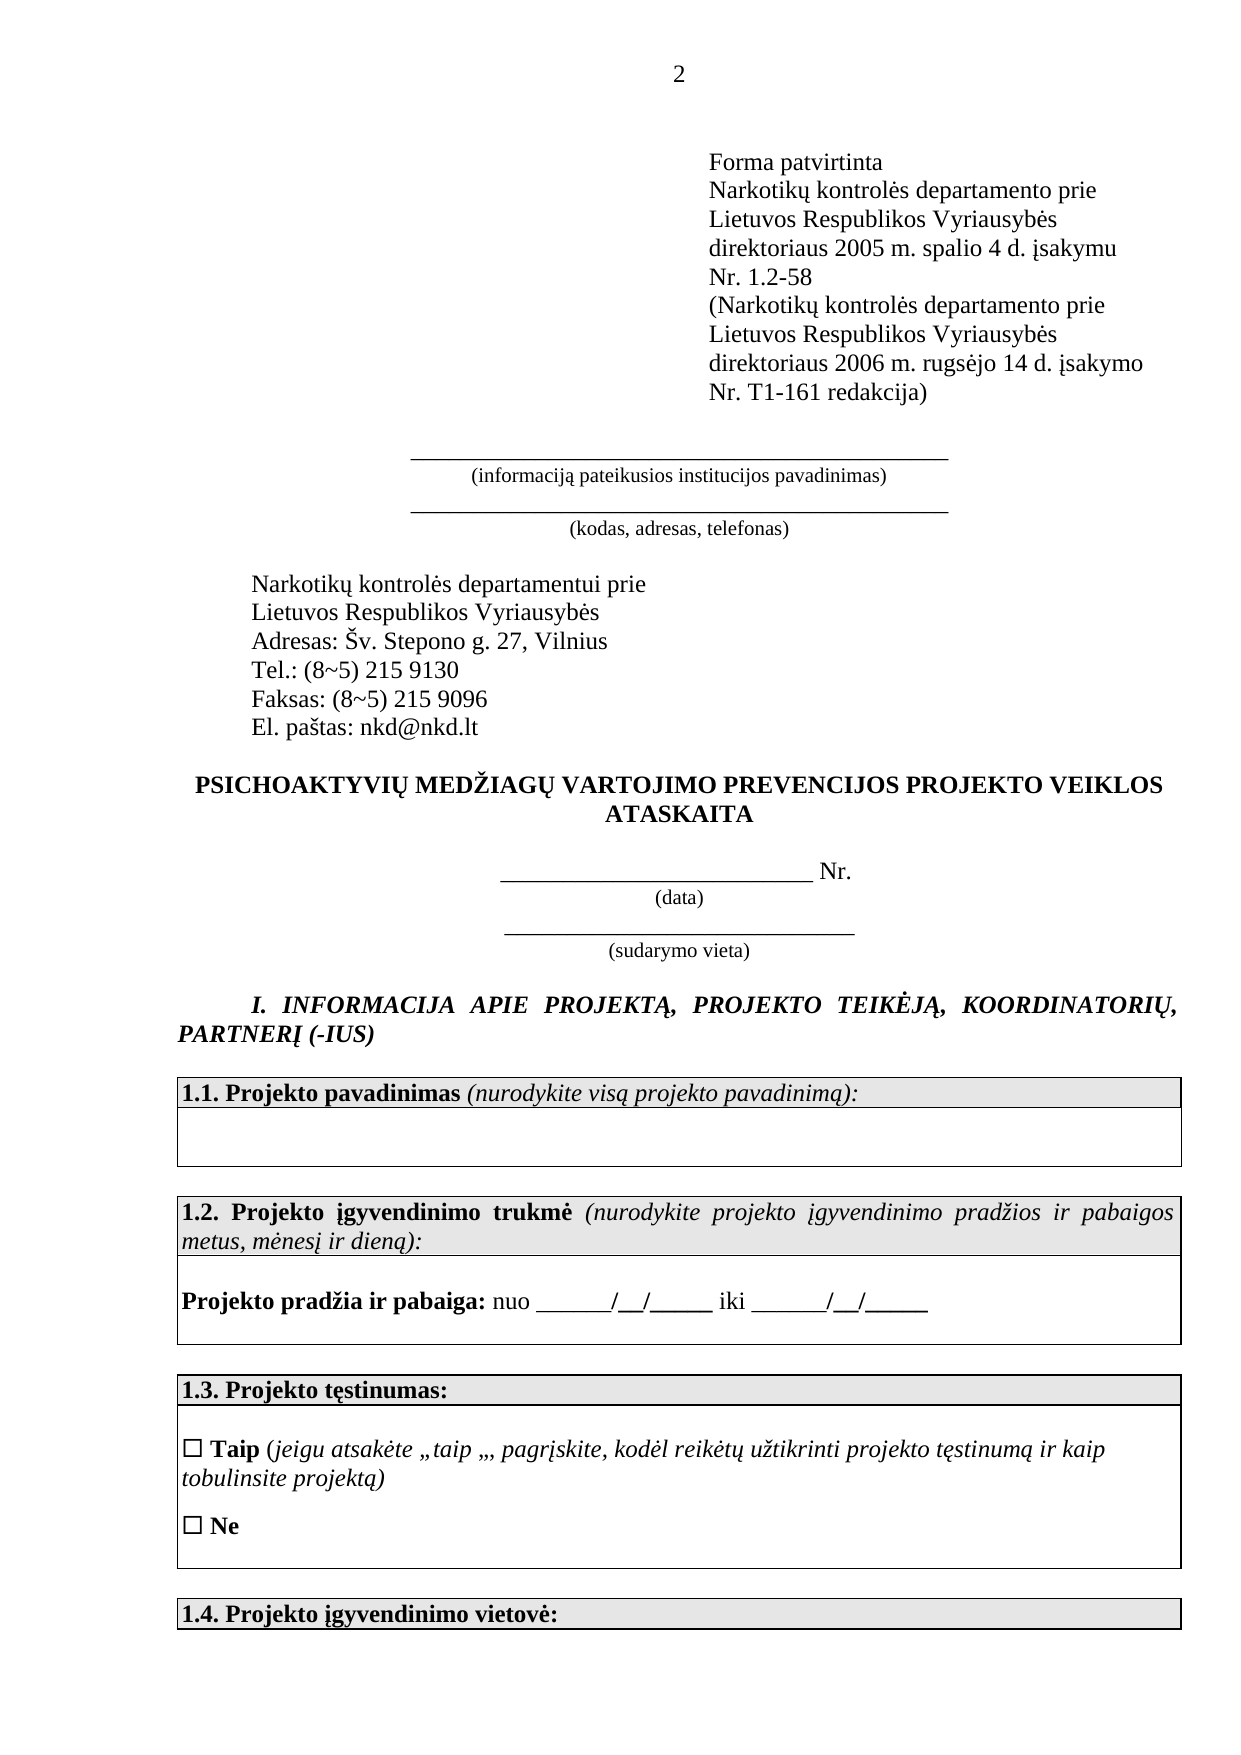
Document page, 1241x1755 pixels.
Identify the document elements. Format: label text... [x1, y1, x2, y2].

text El. paštas: nkd@nkd.lt [177, 712, 1181, 741]
text Forma patvirtinta [177, 147, 1181, 176]
table_cell  Taip (jeigu atsakėte „taip „, pagrįskite, kodėl reikėtų užtikrinti projekto tęstinumą ir kaip tobulinsite projektą) [178, 1406, 1180, 1511]
table_cell  Ne [178, 1511, 1180, 1567]
text Lietuvos Respublikos Vyriausybės [177, 319, 1181, 348]
table_cell [1177, 1108, 1181, 1166]
text Lietuvos Respublikos Vyriausybės [177, 597, 1181, 626]
text I. INFORMACIJA APIE PROJEKTĄ, PROJEKTO TEIKĖJĄ, KOORDINATORIŲ, PARTNERĮ (-IUS) [177, 991, 1181, 1048]
text Lietuvos Respublikos Vyriausybės [177, 204, 1181, 233]
text (kodas, adresas, telefonas) [177, 516, 1181, 540]
text ___________________________________________ [177, 487, 1181, 516]
table_header 1.4. Projekto įgyvendinimo vietovė: [178, 1599, 1180, 1628]
text ____________________________ [177, 909, 1181, 938]
table_header 1.2. Projekto įgyvendinimo trukmė (nurodykite projekto įgyvendinimo pradžios ir pabaigos metus, mėnesį ir dieną): [178, 1197, 1180, 1254]
text direktoriaus 2005 m. spalio 4 d. įsakymu [177, 233, 1181, 262]
text PSICHOAKTYVIŲ MEDŽIAGŲ VARTOJIMO PREVENCIJOS PROJEKTO VEIKLOS ATASKAITA [177, 770, 1181, 827]
table_header 1.3. Projekto tęstinumas: [178, 1376, 1180, 1404]
text Narkotikų kontrolės departamento prie [177, 176, 1181, 204]
text direktoriaus 2006 m. rugsėjo 14 d. įsakymo [177, 348, 1181, 377]
text Adresas: Šv. Stepono g. 27, Vilnius [177, 626, 1181, 655]
text Nr. T1-161 redakcija) [177, 377, 1181, 406]
text (sudarymo vieta) [177, 938, 1181, 962]
text Faksas: (8~5) 215 9096 [177, 684, 1181, 712]
text Nr. 1.2-58 [177, 262, 1181, 291]
text (informaciją pateikusios institucijos pavadinimas) [177, 463, 1181, 487]
text ___________________________________________ [177, 434, 1181, 463]
text Tel.: (8~5) 215 9130 [177, 655, 1181, 684]
text Narkotikų kontrolės departamentui prie [177, 569, 1181, 597]
text _________________________ Nr. [177, 856, 1181, 885]
text (data) [177, 885, 1181, 909]
table_header 1.1. Projekto pavadinimas (nurodykite visą projekto pavadinimą): [178, 1078, 1180, 1107]
text (Narkotikų kontrolės departamento prie [177, 291, 1181, 319]
table_cell Projekto pradžia ir pabaiga: nuo ______/__/_____ iki ______/__/_____ [178, 1256, 1180, 1344]
